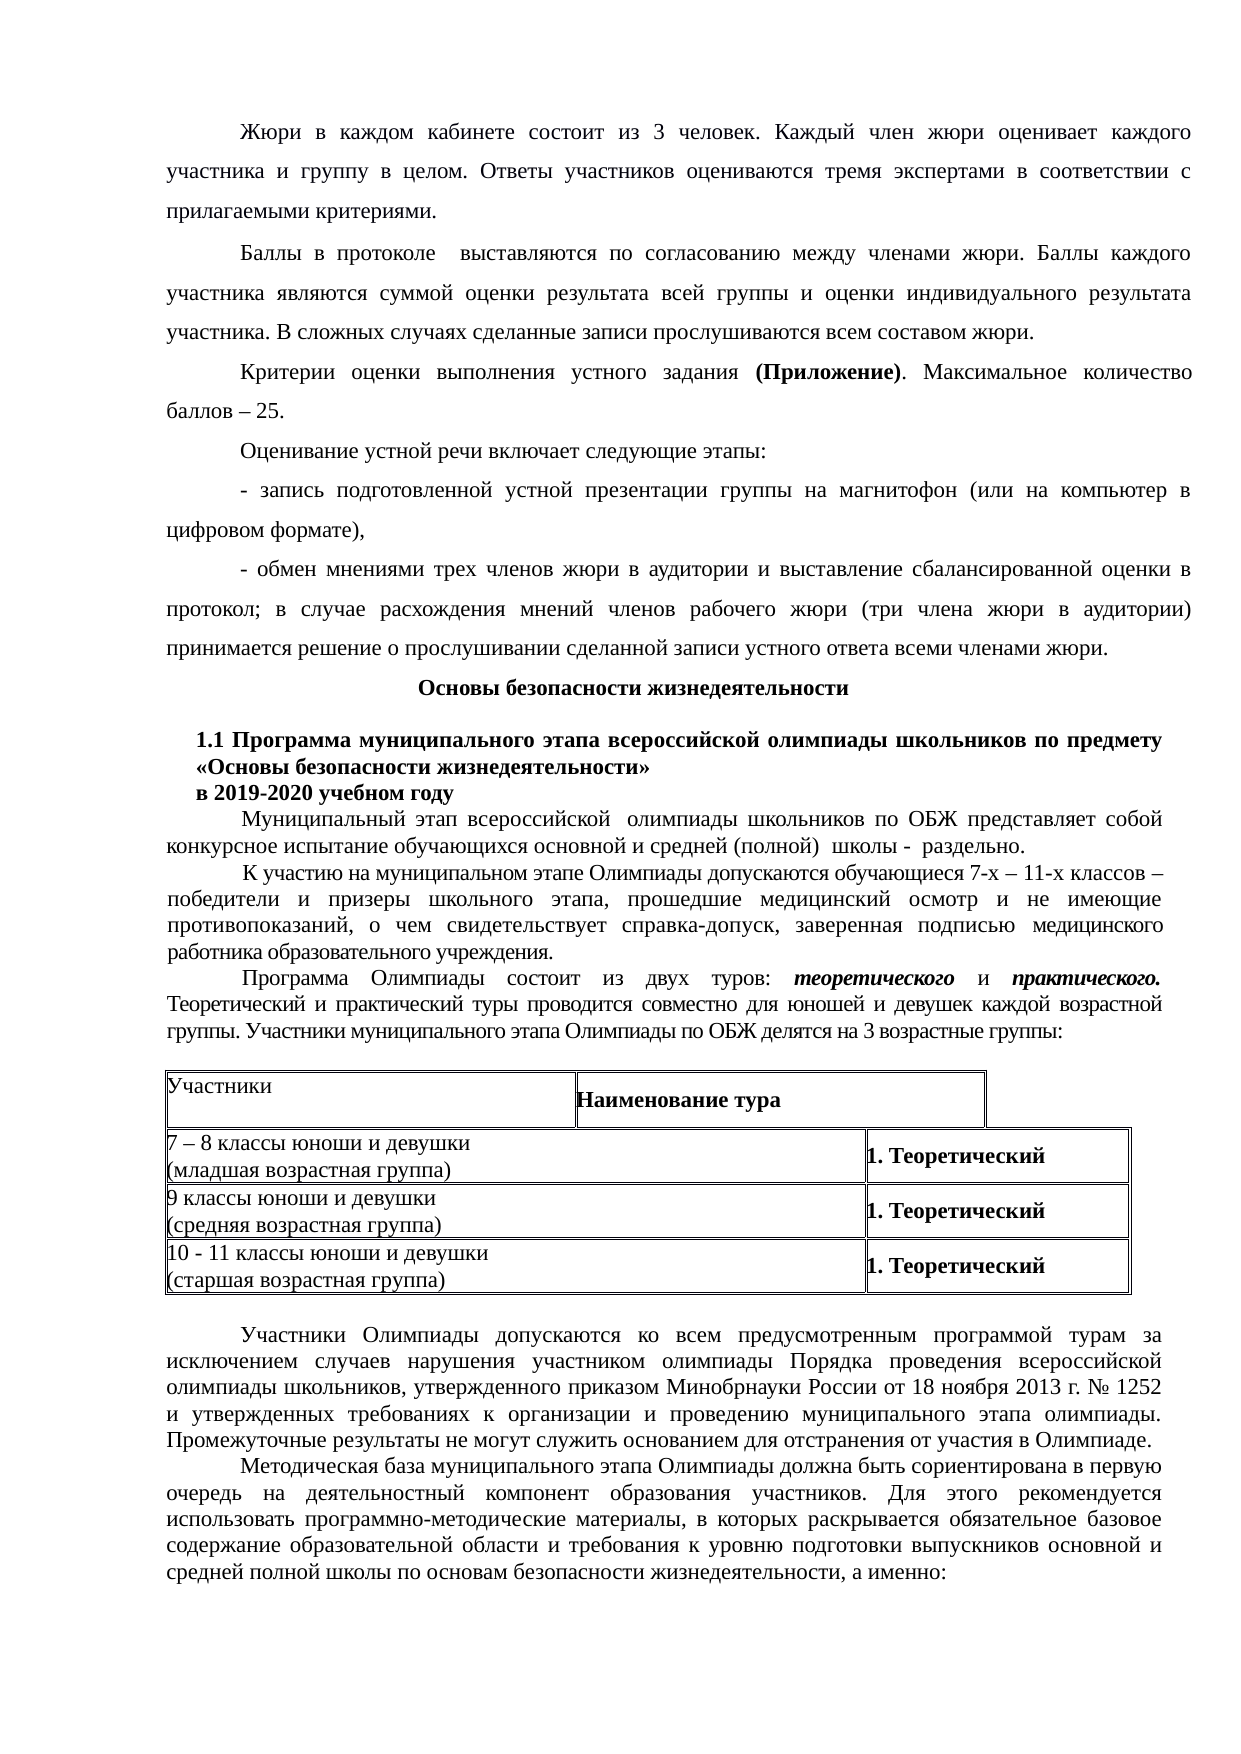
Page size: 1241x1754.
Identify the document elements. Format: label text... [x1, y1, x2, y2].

text Критерии оценки выполнения устного задания (Приложение). Максимальное количество баллов – 25. [166, 358, 1193, 424]
table_cell 1. Теоретический [868, 1185, 1128, 1237]
text - запись подготовленной устной презентации группы на магнитофон (или на компьютер в цифровом формате), [166, 476, 1193, 542]
table_cell 10 - 11 классы юноши и девушки (старшая возрастная группа) [168, 1240, 865, 1292]
text К участию на муниципальном этапе Олимпиады допускаются обучающиеся 7-х – 11-х классов – победители и призеры школьного этапа, прошедшие медицинский осмотр и не имеющие противопоказаний, о чем свидетельствует справка-допуск, заверенная подписью медицинского работника образовательного учреждения. [167, 859, 1163, 964]
text 1.1 Программа муниципального этапа всероссийской олимпиады школьников по предмету «Основы безопасности жизнедеятельности» [196, 726, 1163, 779]
text Программа Олимпиады состоит из двух туров: теоретического и практического. Теоретический и практический туры проводится совместно для юношей и девушек каждой возрастной группы. Участники муниципального этапа Олимпиады по ОБЖ делятся на 3 возрастные группы: [167, 964, 1163, 1043]
table_cell 7 – 8 классы юноши и девушки (младшая возрастная группа) [168, 1130, 865, 1182]
table_header Наименование тура [578, 1073, 984, 1127]
table_header Участники [168, 1073, 575, 1127]
text Основы безопасности жизнедеятельности [166, 674, 1163, 700]
text Оценивание устной речи включает следующие этапы: [166, 437, 1193, 463]
text - обмен мнениями трех членов жюри в аудитории и выставление сбалансированной оценки в протокол; в случае расхождения мнений членов рабочего жюри (три члена жюри в аудитории) принимается решение о прослушивании сделанной записи устного ответа всеми членами жюри. [166, 555, 1193, 661]
text Муниципальный этап всероссийской олимпиады школьников по ОБЖ представляет собой конкурсное испытание обучающихся основной и средней (полной) школы - раздельно. [166, 806, 1163, 858]
table_cell 1. Теоретический [868, 1130, 1128, 1182]
text Участники Олимпиады допускаются ко всем предусмотренным программой турам за исключением случаев нарушения участником олимпиады Порядка проведения всероссийской олимпиады школьников, утвержденного приказом Минобрнауки России от 18 ноября 2013 г. № 1252 и утвержденных требованиях к организации и проведению муниципального этапа олимпиады. Промежуточные результаты не могут служить основанием для отстранения от участия в Олимпиаде. [166, 1321, 1163, 1452]
text Баллы в протоколе выставляются по согласованию между членами жюри. Баллы каждого участника являются суммой оценки результата всей группы и оценки индивидуального результата участника. В сложных случаях сделанные записи прослушиваются всем составом жюри. [166, 239, 1193, 345]
table_cell 1. Теоретический [868, 1240, 1128, 1292]
text в 2019-2020 учебном году [196, 779, 1163, 806]
table_cell 9 классы юноши и девушки (средняя возрастная группа) [168, 1185, 865, 1237]
text Жюри в каждом кабинете состоит из 3 человек. Каждый член жюри оценивает каждого участника и группу в целом. Ответы участников оцениваются тремя экспертами в соответствии с прилагаемыми критериями. [166, 118, 1193, 223]
text Методическая база муниципального этапа Олимпиады должна быть сориентирована в первую очередь на деятельностный компонент образования участников. Для этого рекомендуется использовать программно-методические материалы, в которых раскрывается обязательное базовое содержание образовательной области и требования к уровню подготовки выпускников основной и средней полной школы по основам безопасности жизнедеятельности, а именно: [166, 1452, 1163, 1584]
